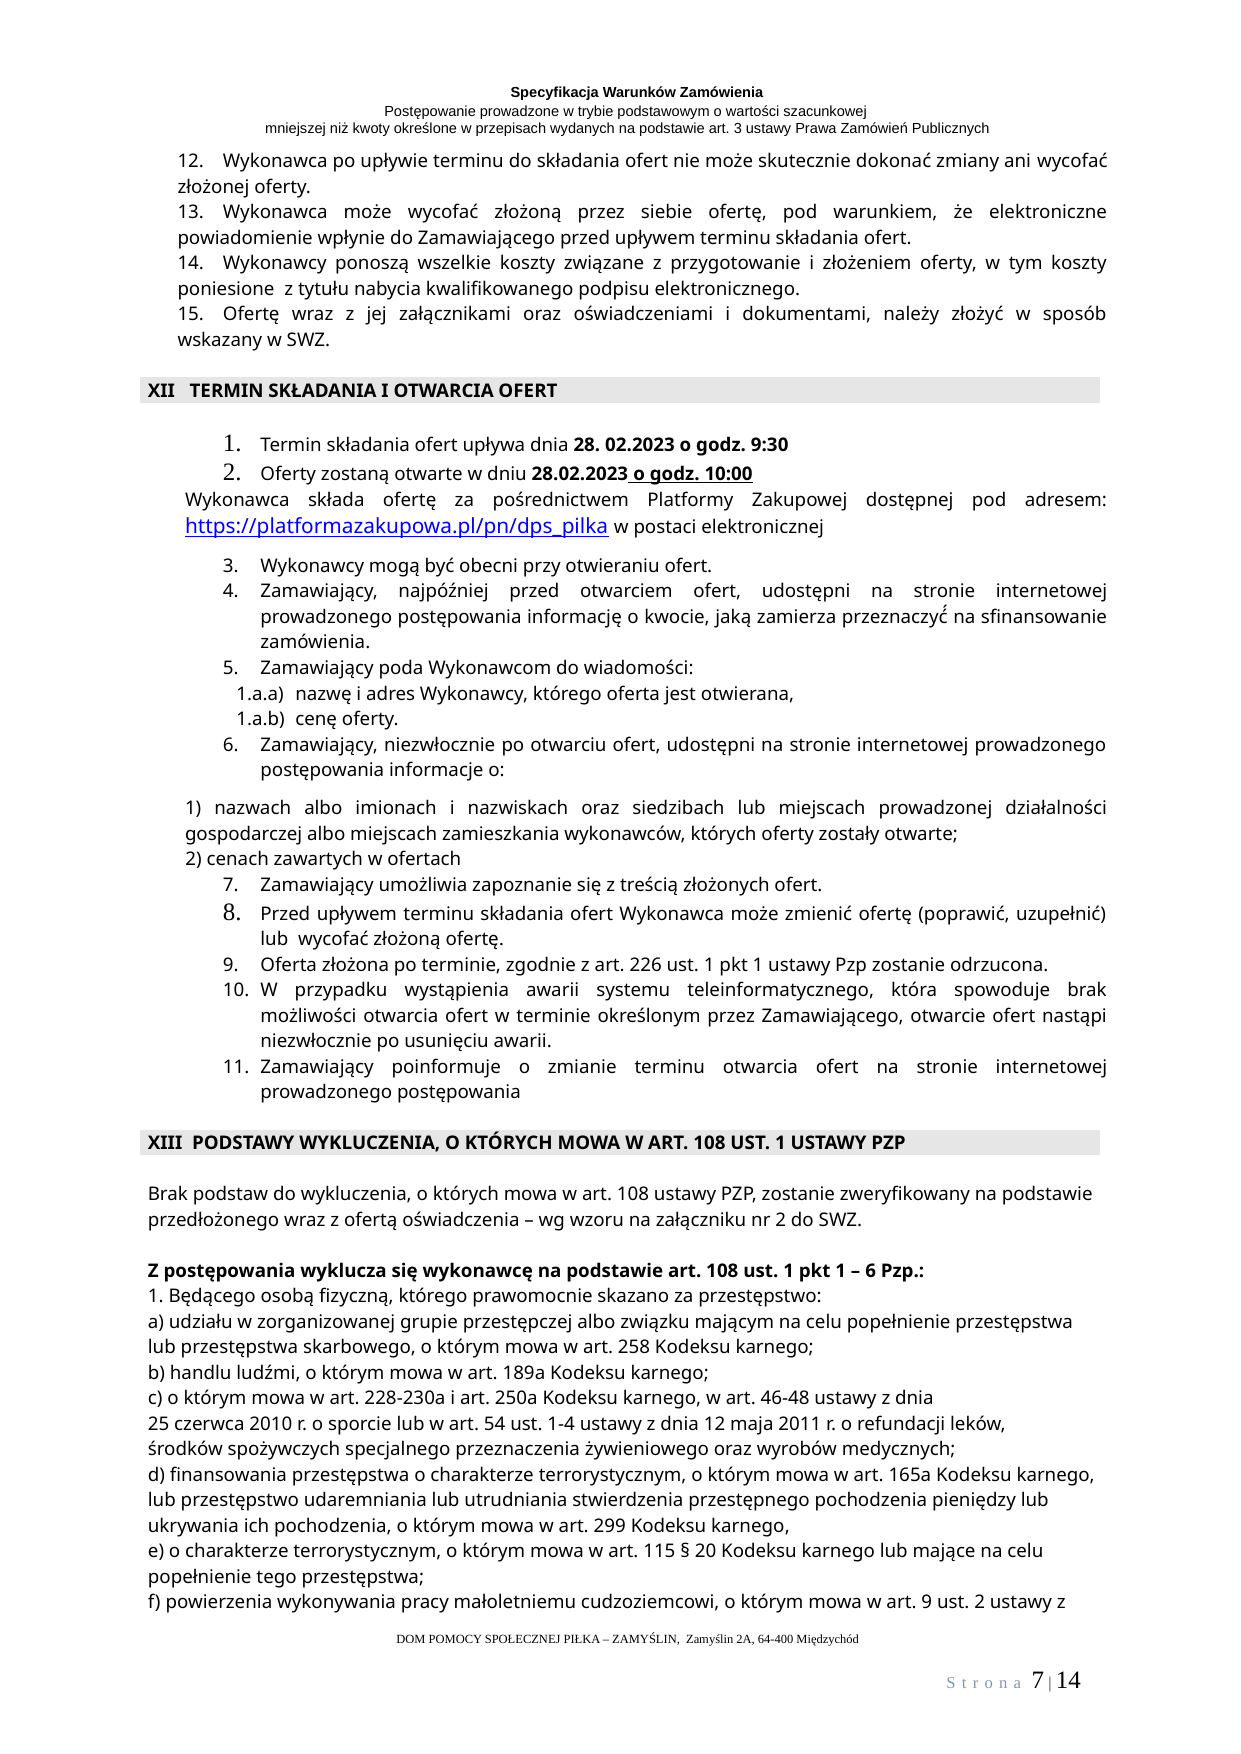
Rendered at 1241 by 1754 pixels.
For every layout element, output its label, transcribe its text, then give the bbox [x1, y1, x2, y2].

list Zamawiający, najpóźniej przed otwarciem ofert, udostępni na stronie internetowej prowadzonego postępowania informację o kwocie, jaką zamierza przeznaczyć́ na sfinansowanie zamówienia. [223, 578, 1107, 654]
text Z postępowania wyklucza się wykonawcę na podstawie art. 108 ust. 1 pkt 1 – 6 Pzp.: [148, 1257, 1107, 1283]
text 1. Będącego osobą fizyczną, którego prawomocnie skazano za przestępstwo: [148, 1283, 1107, 1308]
text popełnienie tego przestępstwa; [148, 1563, 1107, 1589]
list cenę oferty. [236, 705, 1107, 731]
table_header XII TERMIN SKŁADANIA I OTWARCIA OFERT [140, 377, 1100, 403]
list 1) nazwach albo imionach i nazwiskach oraz siedzibach lub miejscach prowadzonej działalności gospodarczej albo miejscach zamieszkania wykonawców, których oferty zostały otwarte; [185, 794, 1107, 846]
list Wykonawca po upływie terminu do składania ofert nie może skutecznie dokonać zmiany ani wycofać złożonej oferty. [177, 148, 1107, 199]
list Ofertę wraz z jej załącznikami oraz oświadczeniami i dokumentami, należy złożyć w sposób wskazany w SWZ. [177, 301, 1107, 352]
text przedłożonego wraz z ofertą oświadczenia – wg wzoru na załączniku nr 2 do SWZ. [148, 1206, 1107, 1232]
list W przypadku wystąpienia awarii systemu teleinformatycznego, która spowoduje brak możliwości otwarcia ofert w terminie określonym przez Zamawiającego, otwarcie ofert nastąpi niezwłocznie po usunięciu awarii. [223, 976, 1107, 1053]
text lub przestępstwa skarbowego, o którym mowa w art. 258 Kodeksu karnego; [148, 1334, 1107, 1359]
text 25 czerwca 2010 r. o sporcie lub w art. 54 ust. 1-4 ustawy z dnia 12 maja 2011 r. o refundacji leków, [148, 1410, 1107, 1436]
list Zamawiający, niezwłocznie po otwarciu ofert, udostępni na stronie internetowej prowadzonego postępowania informacje o: [223, 731, 1107, 782]
table_header XIII PODSTAWY WYKLUCZENIA, O KTÓRYCH MOWA W ART. 108 UST. 1 USTAWY PZP [140, 1130, 1100, 1155]
list Wykonawca może wycofać złożoną przez siebie ofertę, pod warunkiem, że elektroniczne powiadomienie wpłynie do Zamawiającego przed upływem terminu składania ofert. [177, 199, 1107, 250]
list Wykonawcy mogą być obecni przy otwieraniu ofert. [223, 552, 1107, 578]
list Zamawiający umożliwia zapoznanie się z treścią złożonych ofert. [223, 871, 1107, 897]
list Wykonawcy ponoszą wszelkie koszty związane z przygotowanie i złożeniem oferty, w tym koszty poniesione z tytułu nabycia kwalifikowanego podpisu elektronicznego. [177, 250, 1107, 301]
list Oferty zostaną otwarte w dniu 28.02.2023 o godz. 10:00 [223, 457, 1107, 486]
list Wykonawca składa ofertę za pośrednictwem Platformy Zakupowej dostępnej pod adresem: https://platformazakupowa.pl/pn/dps_pilka w postaci elektronicznej [185, 486, 1107, 540]
list Zamawiający poinformuje o zmianie terminu otwarcia ofert na stronie internetowej prowadzonego postępowania [223, 1053, 1107, 1104]
text lub przestępstwo udaremniania lub utrudniania stwierdzenia przestępnego pochodzenia pieniędzy lub [148, 1487, 1107, 1512]
list Zamawiający poda Wykonawcom do wiadomości: [223, 654, 1107, 680]
text b) handlu ludźmi, o którym mowa w art. 189a Kodeksu karnego; [148, 1359, 1107, 1385]
text d) finansowania przestępstwa o charakterze terrorystycznym, o którym mowa w art. 165a Kodeksu karnego, [148, 1461, 1107, 1487]
text Brak podstaw do wykluczenia, o których mowa w art. 108 ustawy PZP, zostanie zweryfikowany na podstawie [148, 1181, 1107, 1206]
list Oferta złożona po terminie, zgodnie z art. 226 ust. 1 pkt 1 ustawy Pzp zostanie odrzucona. [223, 951, 1107, 976]
text c) o którym mowa w art. 228-230a i art. 250a Kodeksu karnego, w art. 46-48 ustawy z dnia [148, 1385, 1107, 1410]
list 2) cenach zawartych w ofertach [185, 846, 1107, 871]
text ukrywania ich pochodzenia, o którym mowa w art. 299 Kodeksu karnego, [148, 1512, 1107, 1538]
list Termin składania ofert upływa dnia 28. 02.2023 o godz. 9:30 [223, 428, 1107, 457]
list nazwę i adres Wykonawcy, którego oferta jest otwierana, [236, 680, 1107, 705]
text e) o charakterze terrorystycznym, o którym mowa w art. 115 § 20 Kodeksu karnego lub mające na celu [148, 1538, 1107, 1563]
text f) powierzenia wykonywania pracy małoletniemu cudzoziemcowi, o którym mowa w art. 9 ust. 2 ustawy z [148, 1589, 1107, 1614]
list Przed upływem terminu składania ofert Wykonawca może zmienić ofertę (poprawić, uzupełnić) lub wycofać złożoną ofertę. [223, 897, 1107, 951]
text środków spożywczych specjalnego przeznaczenia żywieniowego oraz wyrobów medycznych; [148, 1436, 1107, 1461]
text a) udziału w zorganizowanej grupie przestępczej albo związku mającym na celu popełnienie przestępstwa [148, 1308, 1107, 1334]
